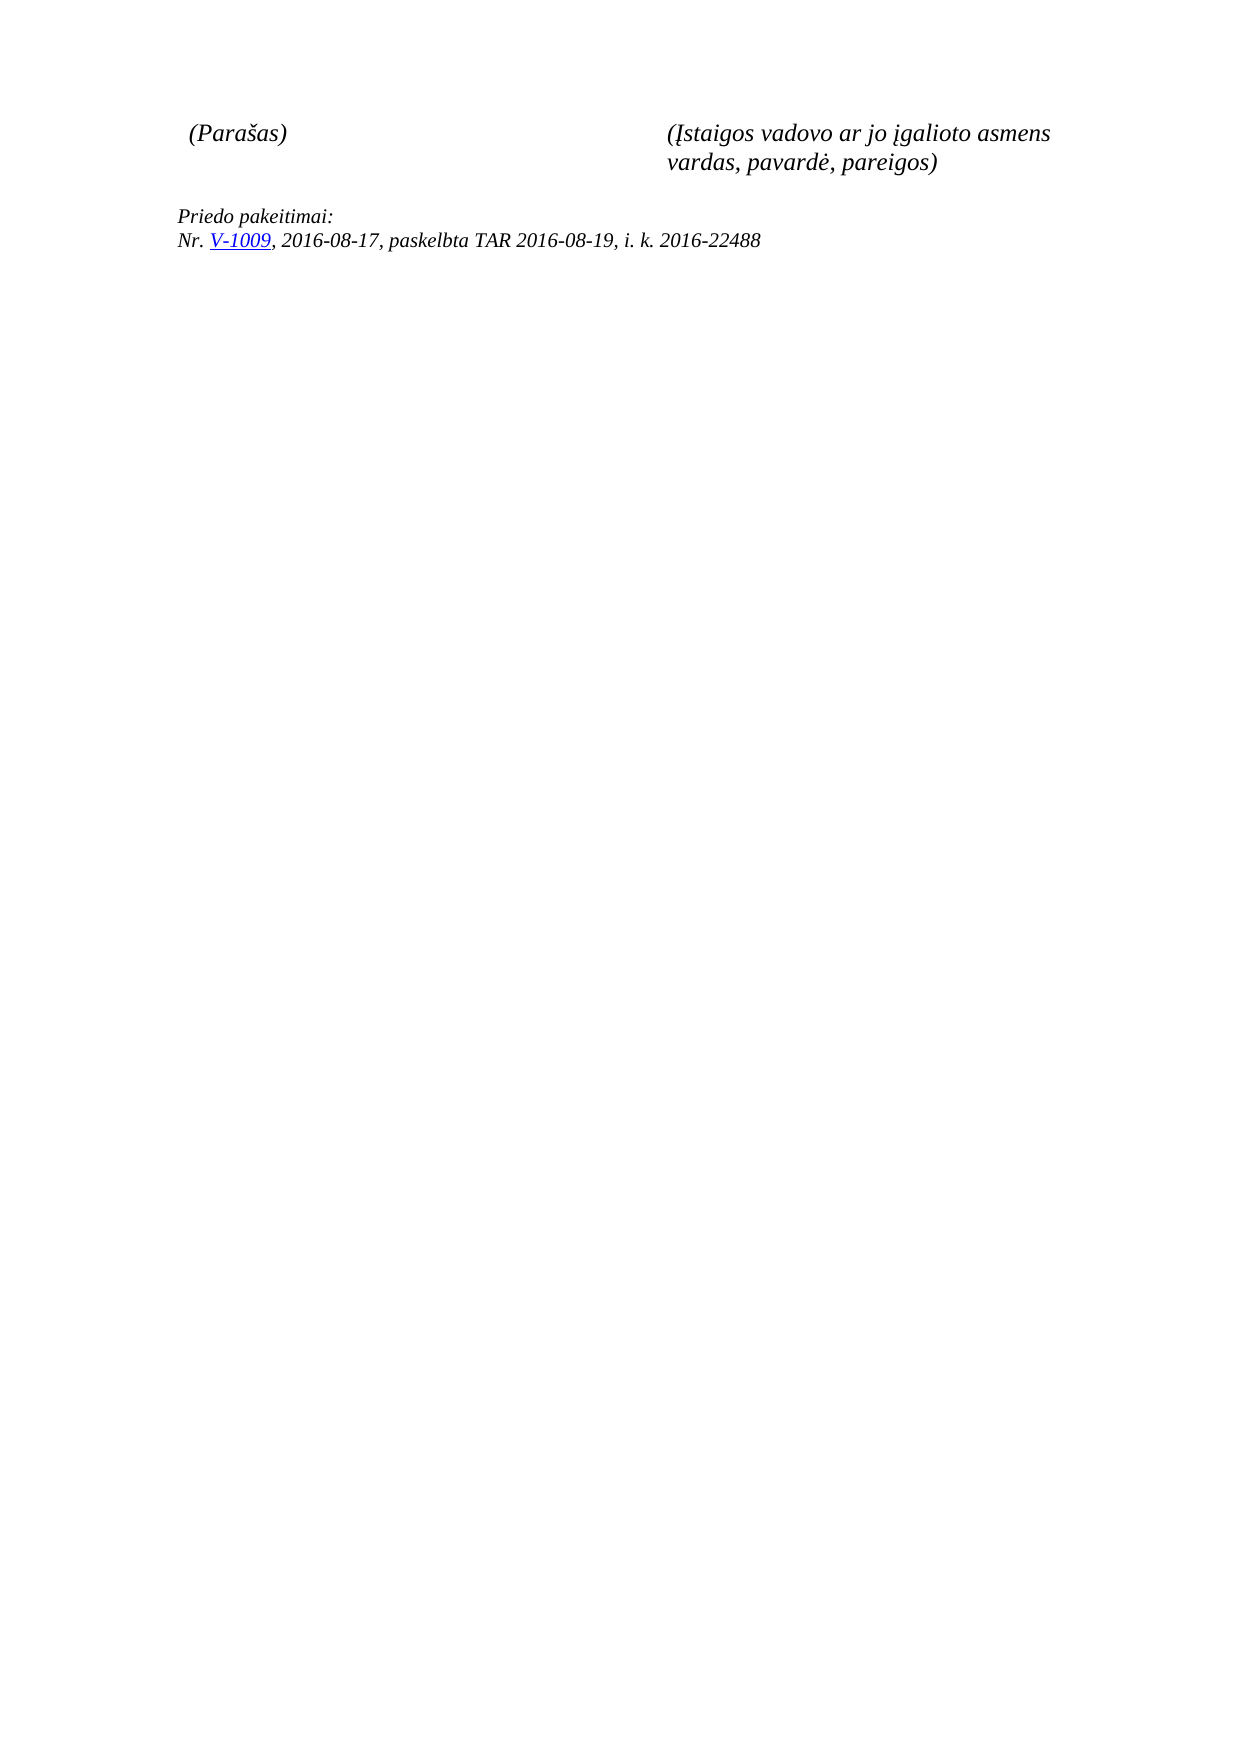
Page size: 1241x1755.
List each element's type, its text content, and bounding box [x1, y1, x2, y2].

table_header (Parašas) [177, 118, 656, 176]
text Nr. V-1009, 2016-08-17, paskelbta TAR 2016-08-19, i. k. 2016-22488 [177, 228, 1122, 252]
table_header (Įstaigos vadovo ar jo įgalioto asmens vardas, pavardė, pareigos) [656, 118, 1145, 176]
text Priedo pakeitimai: [177, 204, 1122, 228]
